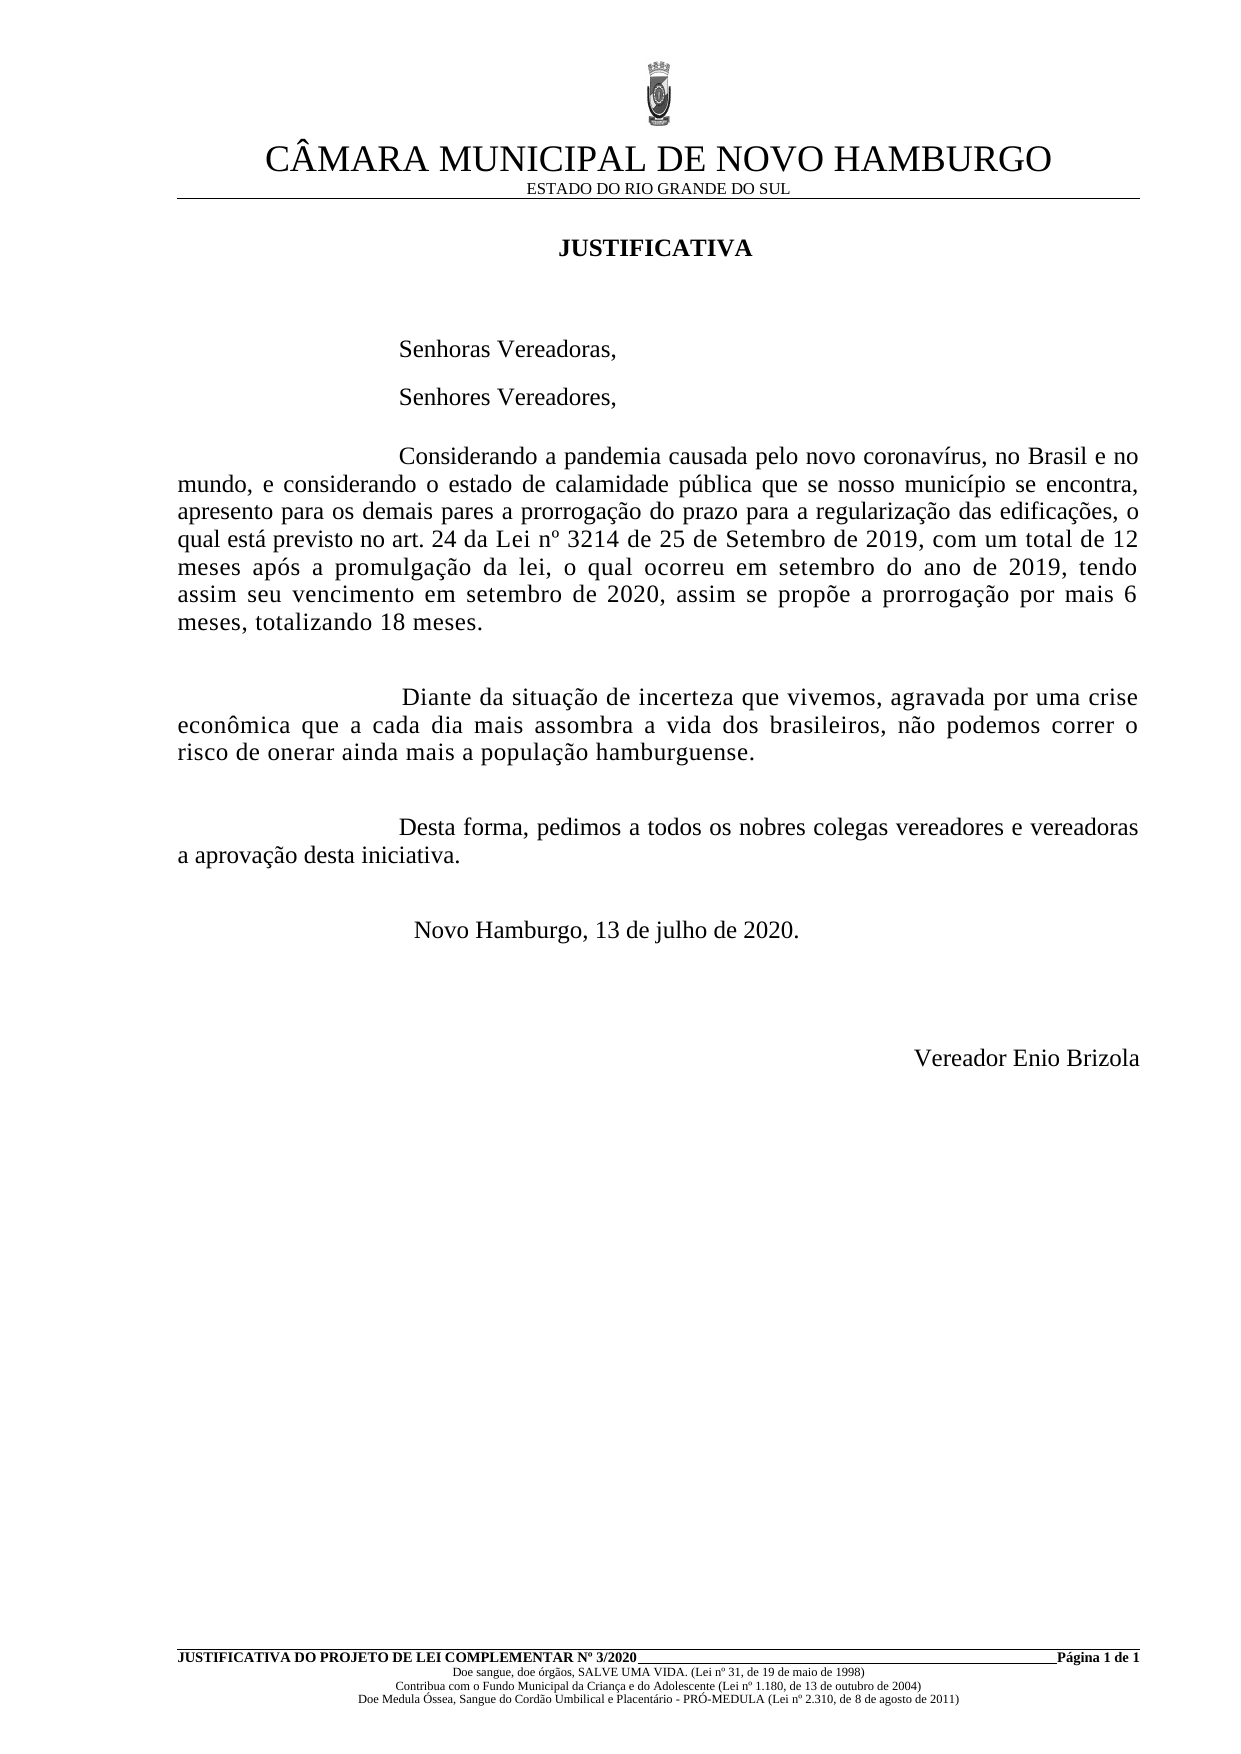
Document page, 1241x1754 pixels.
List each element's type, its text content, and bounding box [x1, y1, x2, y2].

text Senhores Vereadores, [177, 383, 1140, 410]
text Senhoras Vereadoras, [177, 335, 1140, 363]
text Novo Hamburgo, 13 de julho de 2020. [177, 916, 1140, 944]
text Desta forma, pedimos a todos os nobres colegas vereadores e vereadoras a aprovação desta iniciativa. [177, 813, 1140, 869]
text Diante da situação de incerteza que vivemos, agravada por uma crise econômica que a cada dia mais assombra a vida dos brasileiros, não podemos correr o risco de onerar ainda mais a população hamburguense. [177, 683, 1140, 766]
text JUSTIFICATIVA [177, 234, 1140, 262]
text Considerando a pandemia causada pelo novo coronavírus, no Brasil e no mundo, e considerando o estado de calamidade pública que se nosso município se encontra, apresento para os demais pares a prorrogação do prazo para a regularização das edificações, o qual está previsto no art. 24 da Lei nº 3214 de 25 de Setembro de 2019, com um total de 12 meses após a promulgação da lei, o qual ocorreu em setembro do ano de 2019, tendo assim seu vencimento em setembro de 2020, assim se propõe a prorrogação por mais 6 meses, totalizando 18 meses. [177, 442, 1140, 636]
text Vereador Enio Brizola [177, 1044, 1140, 1072]
